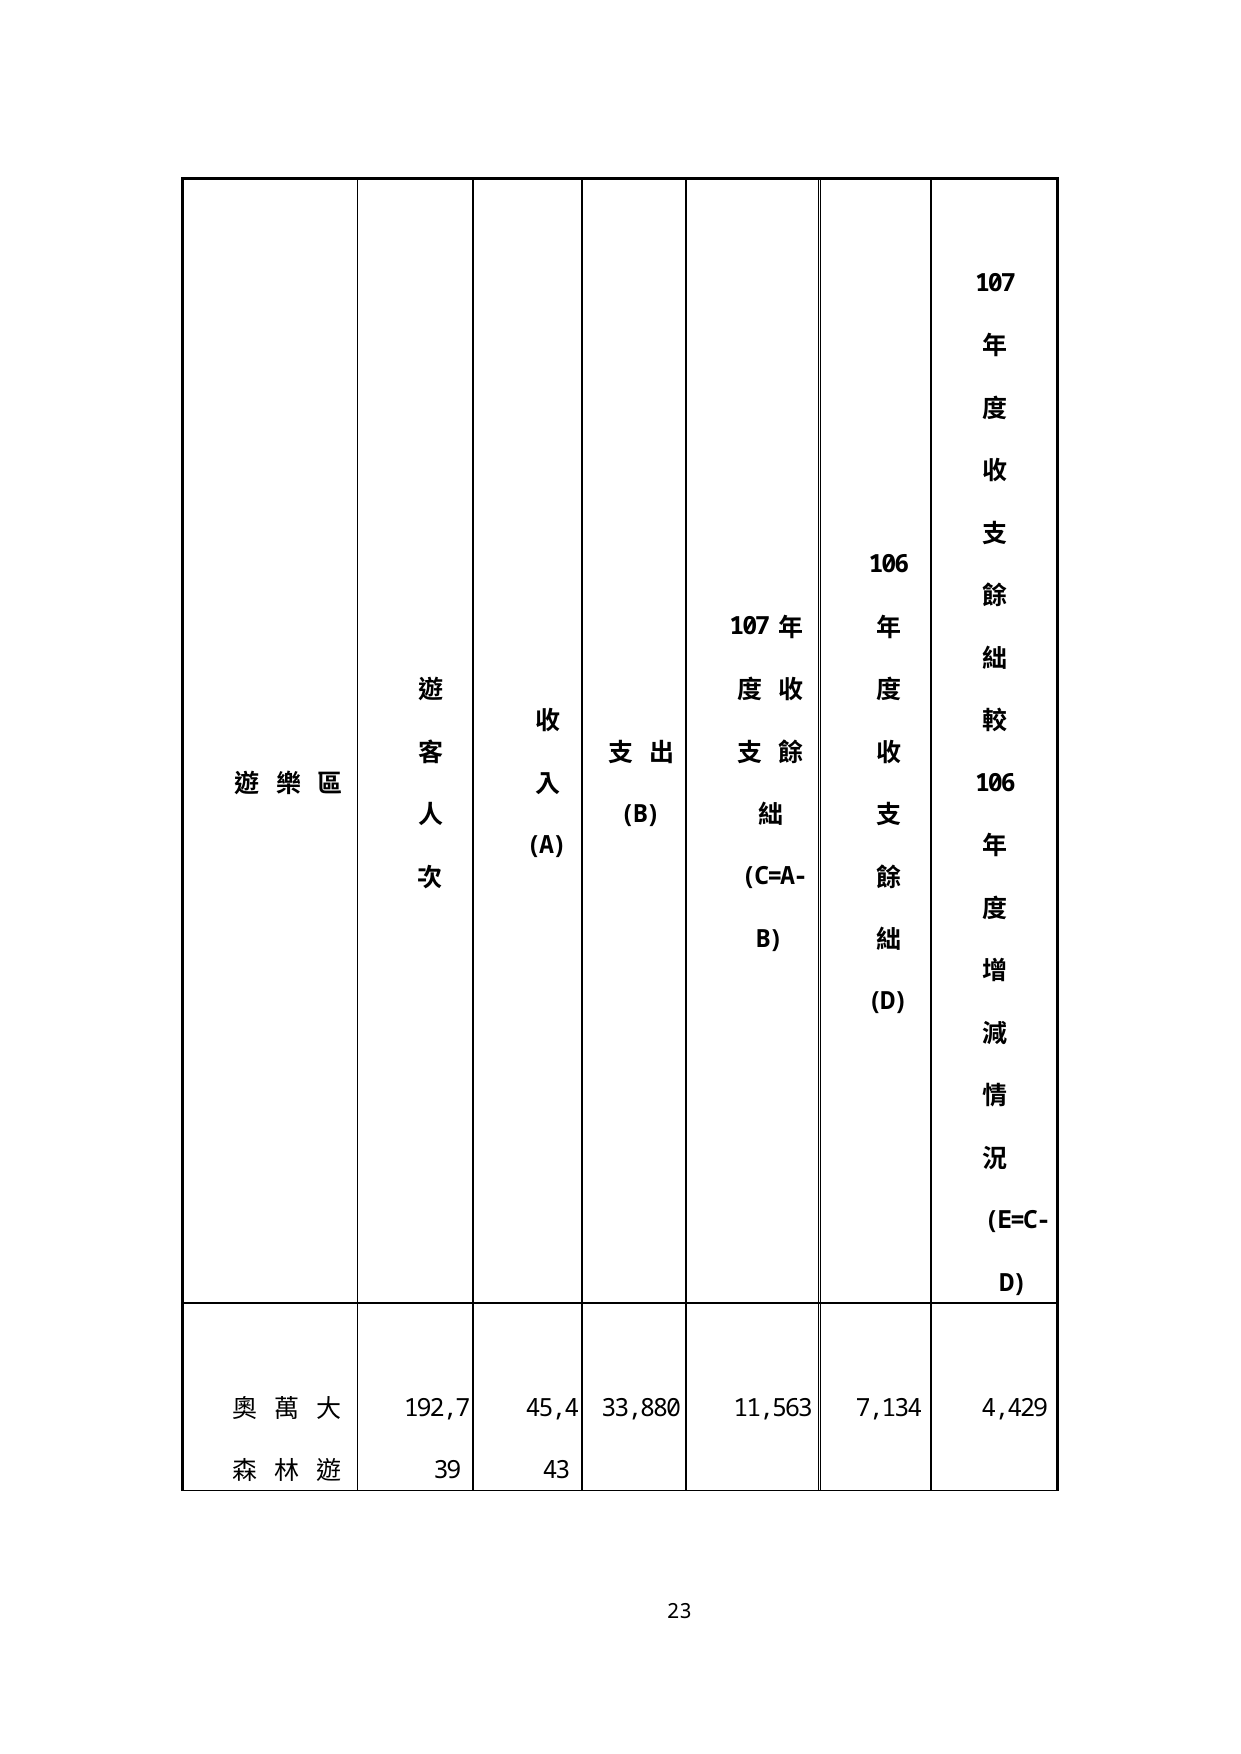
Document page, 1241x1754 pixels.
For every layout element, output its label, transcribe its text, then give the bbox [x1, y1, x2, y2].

table_cell 45,443 [474, 1304, 581, 1490]
table_header 遊客人次 [358, 180, 472, 1302]
table_header 支出(B) [583, 180, 685, 1302]
table_cell 33,880 [583, 1304, 685, 1490]
table_header 106年度收支餘絀(D) [821, 180, 930, 1302]
table_header 收入(A) [474, 180, 581, 1302]
table_cell 4,429 [932, 1304, 1056, 1490]
table_cell 7,134 [821, 1304, 930, 1490]
table_header 107年度收支餘絀較106年度增減情況 (E=C-D) [932, 180, 1056, 1302]
table_cell 11,563 [687, 1304, 818, 1490]
table_header 107年度收支餘絀(C=A-B) [687, 180, 818, 1302]
table_cell 奧萬大森林遊 [184, 1304, 357, 1490]
table_header 遊樂區 [184, 180, 357, 1302]
table_cell 192,739 [358, 1304, 472, 1490]
